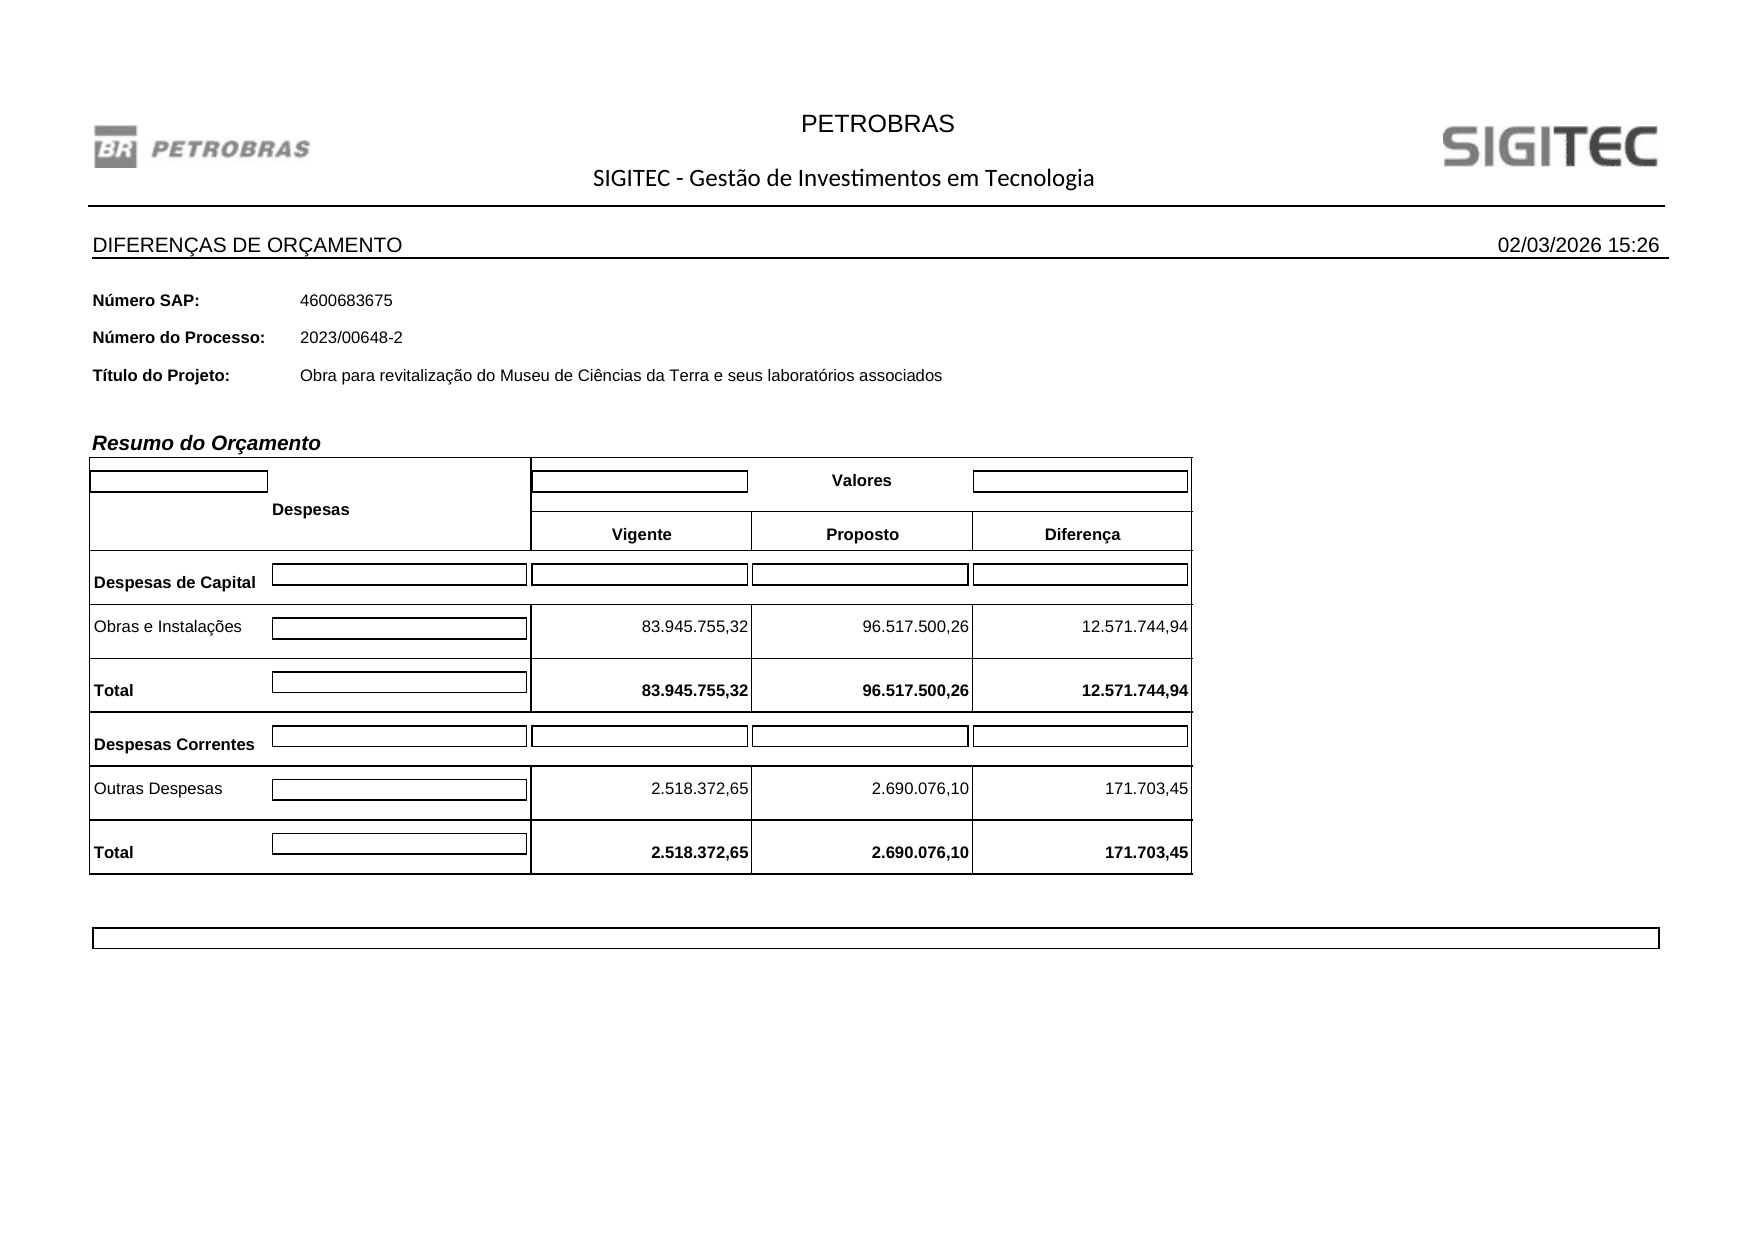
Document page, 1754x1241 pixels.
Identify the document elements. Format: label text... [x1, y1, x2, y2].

table_cell [974, 727, 1187, 746]
table_cell [272, 551, 531, 603]
table_cell 2.690.076,10 [752, 767, 972, 819]
table_cell 12.571.744,94 [973, 605, 1191, 657]
table_cell [272, 605, 530, 657]
table_header [973, 458, 1191, 511]
table_cell [273, 673, 526, 692]
table_cell [272, 713, 531, 765]
table_header Despesas [272, 458, 530, 550]
table_cell 171.703,45 [973, 767, 1191, 819]
table_cell 83.945.755,32 [532, 659, 751, 711]
table_cell 2.690.076,10 [752, 821, 972, 873]
table_cell Obras e Instalações [90, 605, 272, 657]
table_cell [752, 713, 972, 765]
table_cell Despesas Correntes [90, 713, 272, 765]
table_cell Total [90, 659, 272, 711]
table_cell 96.517.500,26 [752, 659, 972, 711]
table_cell 2.518.372,65 [532, 767, 751, 819]
table_cell 96.517.500,26 [752, 605, 972, 657]
table_header [532, 458, 752, 511]
table_cell Vigente [532, 512, 751, 550]
table_header Valores [752, 458, 972, 511]
table_cell 171.703,45 [973, 821, 1191, 873]
table_cell Outras Despesas [90, 767, 272, 819]
table_header [974, 472, 1187, 491]
table_cell Diferença [973, 512, 1191, 550]
table_cell [974, 565, 1187, 584]
table_cell [273, 565, 526, 584]
table_cell [533, 565, 747, 584]
table_header [533, 472, 747, 491]
text Número SAP: 4600683675 [92, 291, 1660, 310]
table_cell [753, 565, 967, 584]
table_cell [973, 551, 1191, 603]
table_cell 83.945.755,32 [532, 605, 751, 657]
table_cell [752, 551, 972, 603]
subtitle DIFERENÇAS DE ORÇAMENTO 02/03/2026 15:26 [92, 232, 1661, 256]
table_cell Total [90, 821, 272, 873]
table_header [91, 472, 267, 491]
table_cell Proposto [752, 512, 972, 550]
table_header [90, 458, 272, 550]
table_cell [273, 780, 526, 799]
table_cell [531, 713, 752, 765]
table_cell 12.571.744,94 [973, 659, 1191, 711]
table_cell [272, 659, 530, 711]
subtitle Resumo do Orçamento [92, 431, 1660, 455]
table_cell [973, 713, 1191, 765]
table_cell [272, 821, 530, 873]
text Número do Processo: 2023/00648-2 [92, 328, 1660, 347]
table_cell [272, 767, 530, 819]
table_cell 2.518.372,65 [532, 821, 751, 873]
table_cell [273, 619, 526, 638]
table_cell [533, 727, 747, 746]
table_cell [273, 727, 526, 746]
text Título do Projeto: Obra para revitalização do Museu de Ciências da Terra e seus laboratórios associados [92, 366, 1660, 385]
table_cell [273, 834, 526, 853]
table_cell [753, 727, 967, 746]
table_cell Despesas de Capital [90, 551, 272, 603]
table_cell [531, 551, 752, 603]
